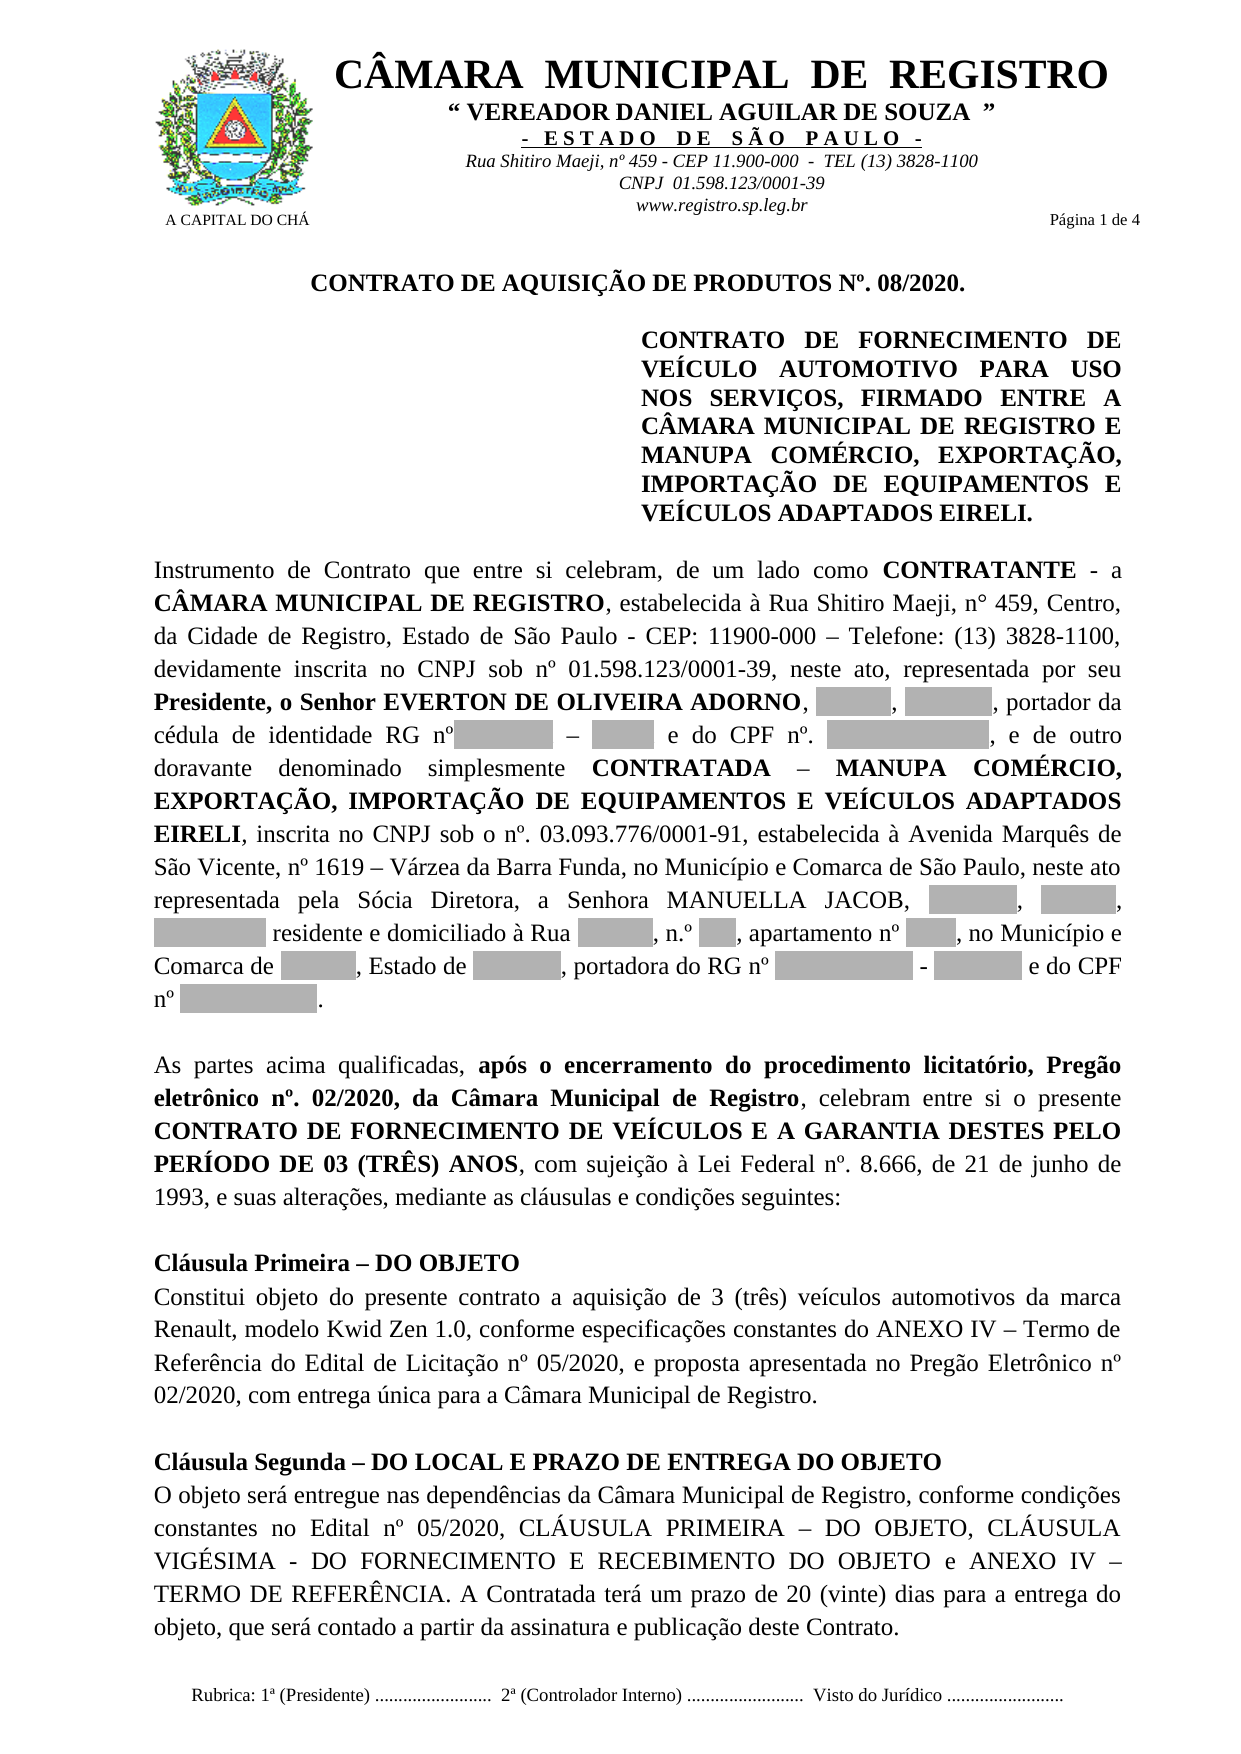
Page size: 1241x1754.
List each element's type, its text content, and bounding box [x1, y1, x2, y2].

text Cláusula Primeira – DO OBJETO [153, 1248, 1122, 1277]
text Cláusula Segunda – DO LOCAL E PRAZO DE ENTREGA DO OBJETO [153, 1447, 1122, 1475]
text As partes acima qualificadas, após o encerramento do procedimento licitatório, Pregão eletrônico nº. 02/2020, da Câmara Municipal de Registro, celebram entre si o presente CONTRATO DE FORNECIMENTO DE VEÍCULOS E A GARANTIA DESTES PELO PERÍODO DE 03 (TRÊS) ANOS, com sujeição à Lei Federal nº. 8.666, de 21 de junho de 1993, e suas alterações, mediante as cláusulas e condições seguintes: [153, 1050, 1122, 1211]
text CONTRATO DE FORNECIMENTO DE VEÍCULO AUTOMOTIVO PARA USO NOS SERVIÇOS, FIRMADO ENTRE A CÂMARA MUNICIPAL DE REGISTRO E MANUPA COMÉRCIO, EXPORTAÇÃO, IMPORTAÇÃO DE EQUIPAMENTOS E VEÍCULOS ADAPTADOS EIRELI. [641, 325, 1122, 526]
text Constitui objeto do presente contrato a aquisição de 3 (três) veículos automotivos da marca Renault, modelo Kwid Zen 1.0, conforme especificações constantes do ANEXO IV – Termo de Referência do Edital de Licitação nº 05/2020, e proposta apresentada no Pregão Eletrônico nº 02/2020, com entrega única para a Câmara Municipal de Registro. [153, 1282, 1122, 1409]
text CONTRATO DE AQUISIÇÃO DE PRODUTOS Nº. 08/2020. [153, 268, 1122, 296]
text Instrumento de Contrato que entre si celebram, de um lado como CONTRATANTE - a CÂMARA MUNICIPAL DE REGISTRO, estabelecida à Rua Shitiro Maeji, n° 459, Centro, da Cidade de Registro, Estado de São Paulo - CEP: 11900-000 – Telefone: (13) 3828-1100, devidamente inscrita no CNPJ sob nº 01.598.123/0001-39, neste ato, representada por seu Presidente, o Senhor EVERTON DE OLIVEIRA ADORNO, xxxxxx, xxxxxxx, portador da cédula de identidade RG nºxxxxxxxx – xxxxx e do CPF nº. xxxxxxxxxxxxx, e de outro doravante denominado simplesmente CONTRATADA – MANUPA COMÉRCIO, EXPORTAÇÃO, IMPORTAÇÃO DE EQUIPAMENTOS E VEÍCULOS ADAPTADOS EIRELI, inscrita no CNPJ sob o nº. 03.093.776/0001-91, estabelecida à Avenida Marquês de São Vicente, nº 1619 – Várzea da Barra Funda, no Município e Comarca de São Paulo, neste ato representada pela Sócia Diretora, a Senhora MANUELLA JACOB, xxxxxxx, xxxxxx, xxxxxxxxx residente e domiciliado à Rua xxxxxx, n.º xxx, apartamento nº xxxx, no Município e Comarca de xxxxxx, Estado de xxxxxxx, portadora do RG nº xxxxxxxxxxx - xxxxxxx e do CPF nº xxxxxxxxxxx. [153, 555, 1122, 1013]
text O objeto será entregue nas dependências da Câmara Municipal de Registro, conforme condições constantes no Edital nº 05/2020, CLÁUSULA PRIMEIRA – DO OBJETO, CLÁUSULA VIGÉSIMA - DO FORNECIMENTO E RECEBIMENTO DO OBJETO e ANEXO IV – TERMO DE REFERÊNCIA. A Contratada terá um prazo de 20 (vinte) dias para a entrega do objeto, que será contado a partir da assinatura e publicação deste Contrato. [153, 1480, 1122, 1641]
